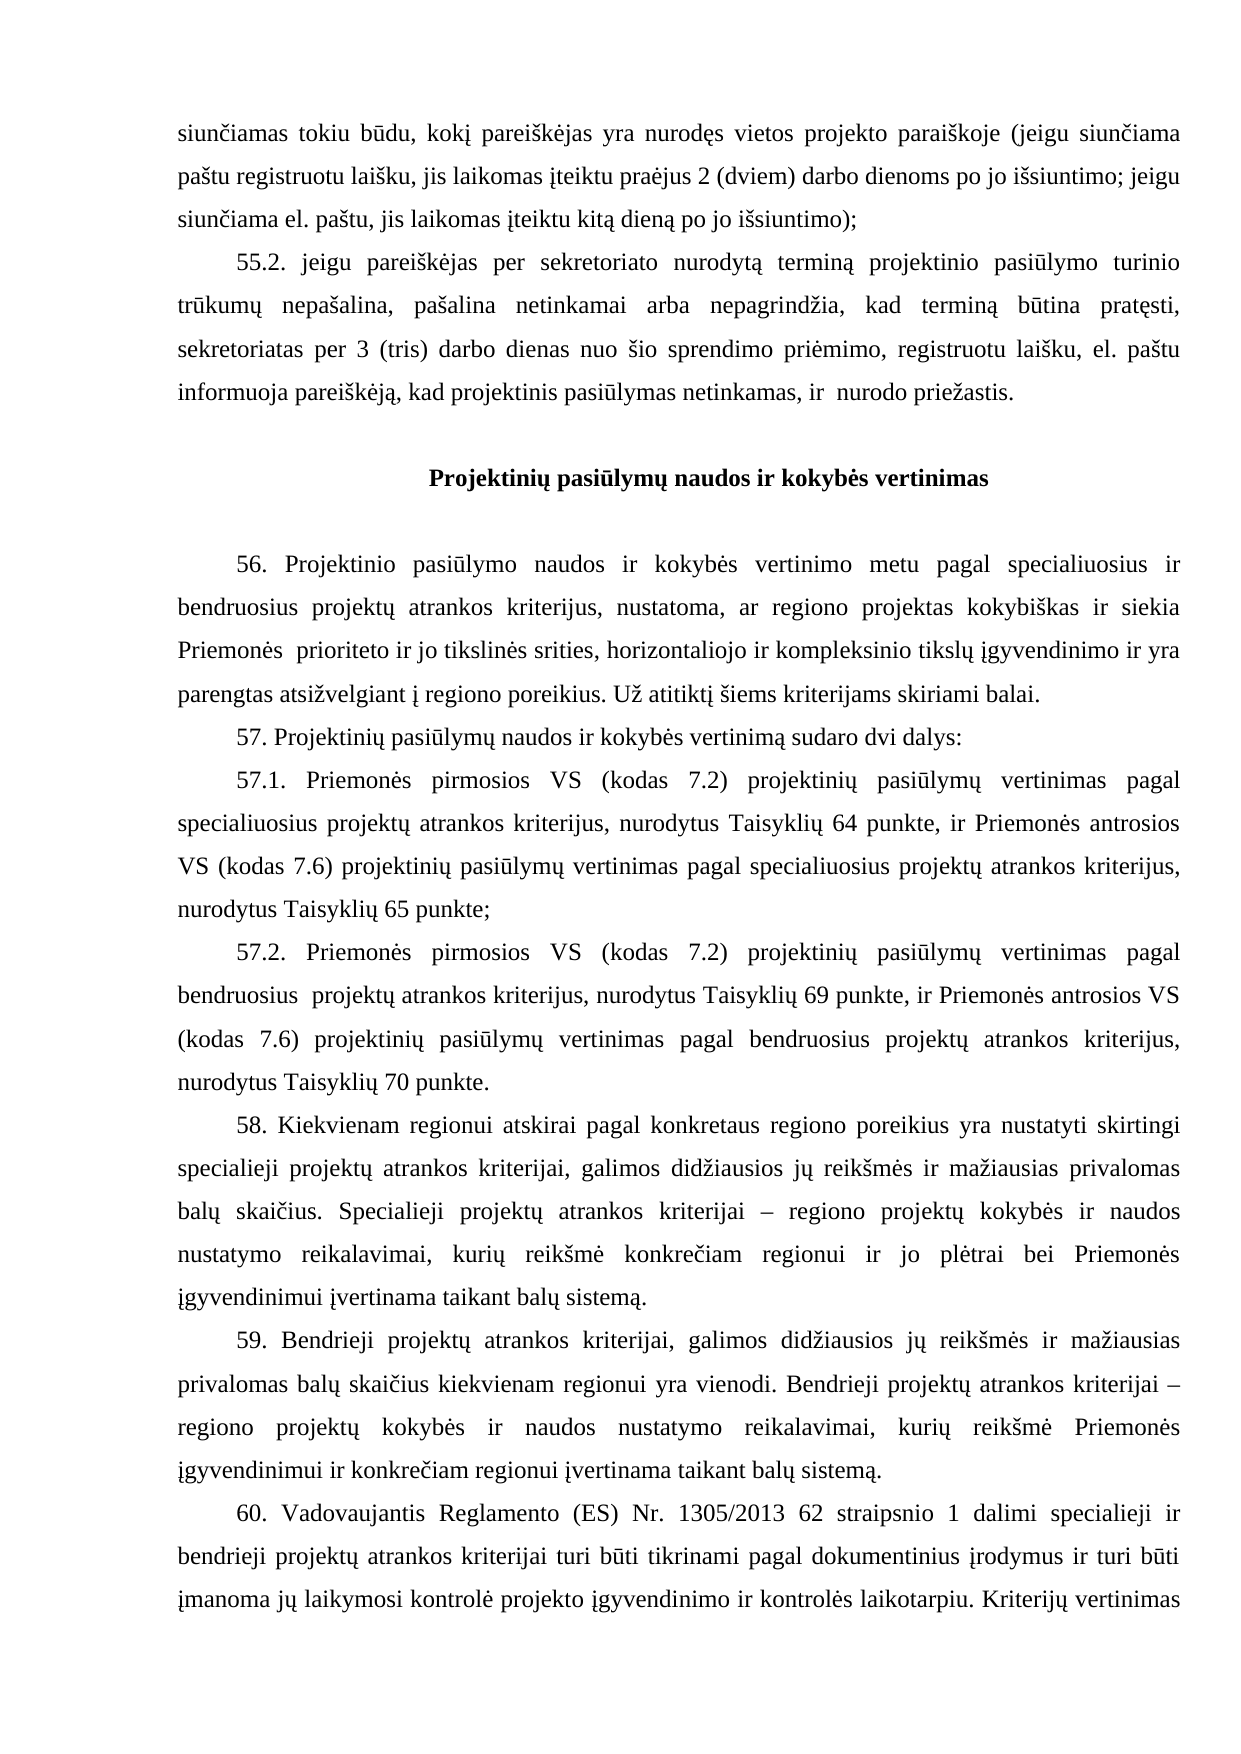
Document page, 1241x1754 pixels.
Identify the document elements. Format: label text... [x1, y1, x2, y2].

text 55.2. jeigu pareiškėjas per sekretoriato nurodytą terminą projektinio pasiūlymo turinio trūkumų nepašalina, pašalina netinkamai arba nepagrindžia, kad terminą būtina pratęsti, sekretoriatas per 3 (tris) darbo dienas nuo šio sprendimo priėmimo, registruotu laišku, el. paštu informuoja pareiškėją, kad projektinis pasiūlymas netinkamas, ir nurodo priežastis. [177, 247, 1181, 406]
text 59. Bendrieji projektų atrankos kriterijai, galimos didžiausios jų reikšmės ir mažiausias privalomas balų skaičius kiekvienam regionui yra vienodi. Bendrieji projektų atrankos kriterijai – regiono projektų kokybės ir naudos nustatymo reikalavimai, kurių reikšmė Priemonės įgyvendinimui ir konkrečiam regionui įvertinama taikant balų sistemą. [177, 1326, 1181, 1484]
text siunčiamas tokiu būdu, kokį pareiškėjas yra nurodęs vietos projekto paraiškoje (jeigu siunčiama paštu registruotu laišku, jis laikomas įteiktu praėjus 2 (dviem) darbo dienoms po jo išsiuntimo; jeigu siunčiama el. paštu, jis laikomas įteiktu kitą dieną po jo išsiuntimo); [177, 118, 1181, 233]
text 57. Projektinių pasiūlymų naudos ir kokybės vertinimą sudaro dvi dalys: [177, 722, 1181, 751]
text 58. Kiekvienam regionui atskirai pagal konkretaus regiono poreikius yra nustatyti skirtingi specialieji projektų atrankos kriterijai, galimos didžiausios jų reikšmės ir mažiausias privalomas balų skaičius. Specialieji projektų atrankos kriterijai – regiono projektų kokybės ir naudos nustatymo reikalavimai, kurių reikšmė konkrečiam regionui ir jo plėtrai bei Priemonės įgyvendinimui įvertinama taikant balų sistemą. [177, 1110, 1181, 1311]
text 56. Projektinio pasiūlymo naudos ir kokybės vertinimo metu pagal specialiuosius ir bendruosius projektų atrankos kriterijus, nustatoma, ar regiono projektas kokybiškas ir siekia Priemonės prioriteto ir jo tikslinės srities, horizontaliojo ir kompleksinio tikslų įgyvendinimo ir yra parengtas atsižvelgiant į regiono poreikius. Už atitiktį šiems kriterijams skiriami balai. [177, 549, 1181, 707]
text 60. Vadovaujantis Reglamento (ES) Nr. 1305/2013 62 straipsnio 1 dalimi specialieji ir bendrieji projektų atrankos kriterijai turi būti tikrinami pagal dokumentinius įrodymus ir turi būti įmanoma jų laikymosi kontrolė projekto įgyvendinimo ir kontrolės laikotarpiu. Kriterijų vertinimas [177, 1498, 1181, 1613]
text 57.2. Priemonės pirmosios VS (kodas 7.2) projektinių pasiūlymų vertinimas pagal bendruosius projektų atrankos kriterijus, nurodytus Taisyklių 69 punkte, ir Priemonės antrosios VS (kodas 7.6) projektinių pasiūlymų vertinimas pagal bendruosius projektų atrankos kriterijus, nurodytus Taisyklių 70 punkte. [177, 937, 1181, 1096]
text 57.1. Priemonės pirmosios VS (kodas 7.2) projektinių pasiūlymų vertinimas pagal specialiuosius projektų atrankos kriterijus, nurodytus Taisyklių 64 punkte, ir Priemonės antrosios VS (kodas 7.6) projektinių pasiūlymų vertinimas pagal specialiuosius projektų atrankos kriterijus, nurodytus Taisyklių 65 punkte; [177, 765, 1181, 923]
text Projektinių pasiūlymų naudos ir kokybės vertinimas [236, 463, 1181, 492]
